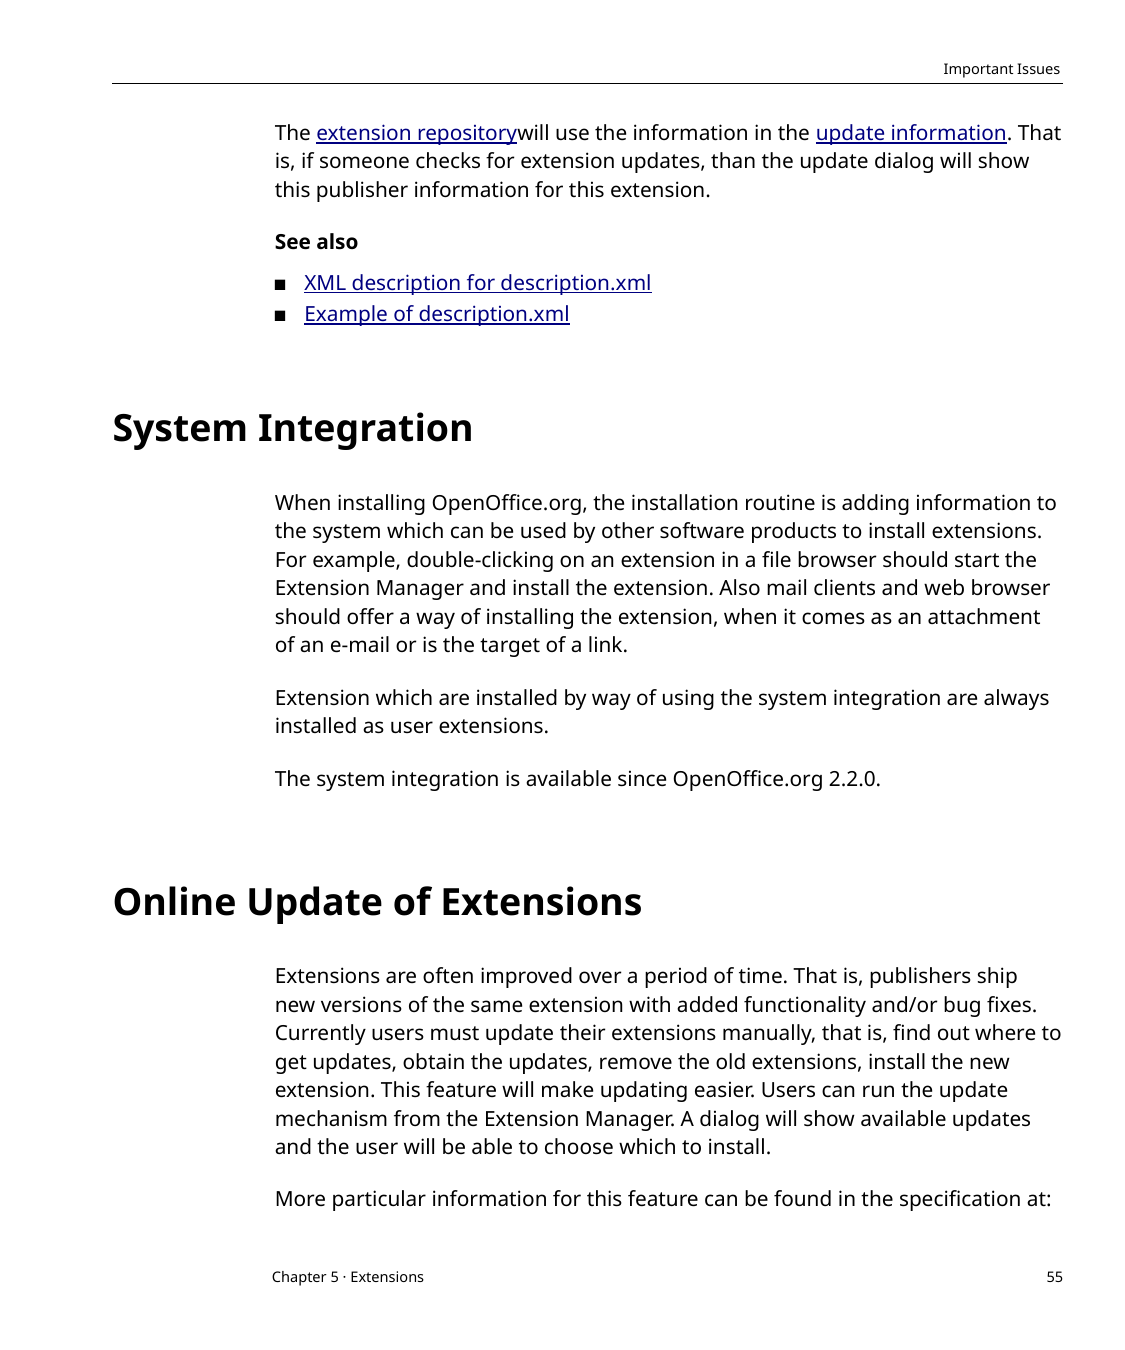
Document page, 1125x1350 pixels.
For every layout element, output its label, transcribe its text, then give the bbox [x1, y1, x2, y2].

text More particular information for this feature can be found in the specification at: [274, 1184, 1063, 1213]
subtitle Online Update of Extensions [112, 875, 1063, 926]
text See also [274, 227, 1063, 256]
text When installing OpenOffice.org, the installation routine is adding information to the system which can be used by other software products to install extensions. For example, double-clicking on an extension in a file browser should start the Extension Manager and install the extension. Also mail clients and web browser should offer a way of installing the extension, when it comes as an attachment of an e-mail or is the target of a link. [274, 488, 1063, 659]
text The system integration is available since OpenOffice.org 2.2.0. [274, 764, 1063, 792]
list XML description for description.xml [274, 268, 1063, 296]
list Example of description.xml [274, 299, 1063, 328]
text Extension which are installed by way of using the system integration are always installed as user extensions. [274, 683, 1063, 740]
text The extension repositorywill use the information in the update information. That is, if someone checks for extension updates, than the update dialog will show this publisher information for this extension. [274, 118, 1063, 203]
subtitle System Integration [112, 402, 1063, 453]
text Extensions are often improved over a period of time. That is, publishers ship new versions of the same extension with added functionality and/or bug fixes. Currently users must update their extensions manually, that is, find out where to get updates, obtain the updates, remove the old extensions, install the new extension. This feature will make updating easier. Users can run the update mechanism from the Extension Manager. A dialog will show available updates and the user will be able to choose which to install. [274, 962, 1063, 1161]
